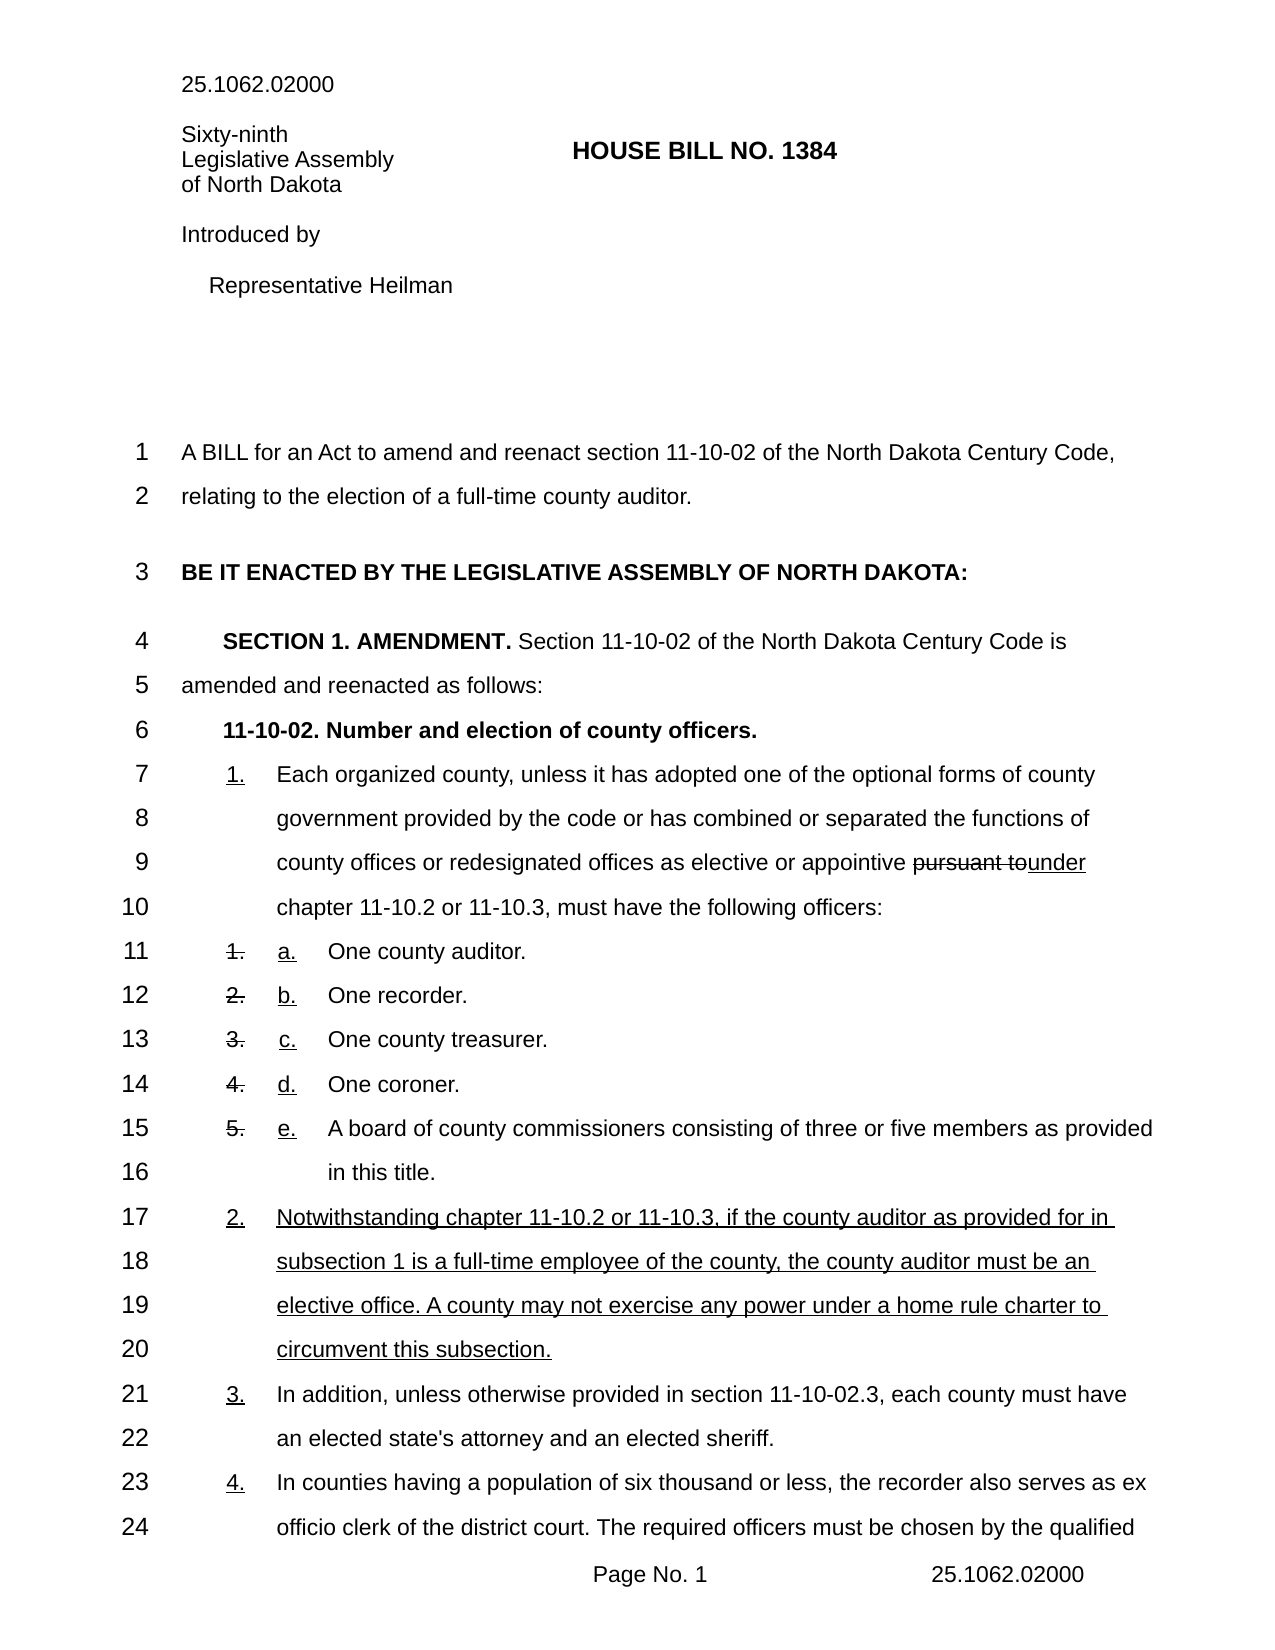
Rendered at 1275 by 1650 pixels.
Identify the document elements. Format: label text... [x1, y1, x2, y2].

title BILL NO. [565, 136, 837, 165]
text SECTION 1. AMENDMENT. Section 11‑10‑02 of the North Dakota Century Code is amended and reenacted as follows: [181, 614, 1154, 703]
text of North Dakota [181, 173, 1154, 198]
text 1. Each organized county, unless it has adopted one of the optional forms of county government provided by the code or has combined or separated the functions of county offices or redesignated offices as elective or appointive pursuant tounder chapter 11‑10.2 or 11‑10.3, must have the following officers: [181, 747, 1154, 924]
text . [181, 73, 1154, 133]
text 2. b. One recorder. [181, 968, 1154, 1012]
text Representative Heilman [208, 275, 1154, 298]
text 3. c. One county treasurer. [181, 1012, 1154, 1057]
text 1. a. One county auditor. [181, 924, 1154, 968]
text 4. In counties having a population of six thousand or less, the recorder also serves as ex officio clerk of the district court. The required officers must be chosen by the qualified [181, 1455, 1154, 1544]
text Introduced by [181, 223, 1154, 248]
text Legislative Assembly [181, 148, 1154, 173]
title A BILL for an Act to amend and reenact section 11‑10‑02 of the North Dakota Century Code, relating to the election of a full‑time county auditor. [181, 425, 1154, 513]
text 5. e. A board of county commissioners consisting of three or five members as provided in this title. [181, 1101, 1154, 1189]
text 2. Notwithstanding chapter 11‑10.2 or 11‑10.3, if the county auditor as provided for in subsection 1 is a full‑time employee of the county, the county auditor must be an elective office. A county may not exercise any power under a home rule charter to circumvent this subsection. [181, 1189, 1154, 1367]
text 3. In addition, unless otherwise provided in section 11‑10‑02.3, each county must have an elected state's attorney and an elected sheriff. [181, 1367, 1154, 1455]
subtitle 11‑10‑02. Number and election of county officers. [181, 703, 1154, 747]
text BE IT ENACTED BY THE LEGISLATIVE ASSEMBLY OF NORTH DAKOTA: [181, 545, 1154, 589]
text 4. d. One coroner. [181, 1057, 1154, 1101]
